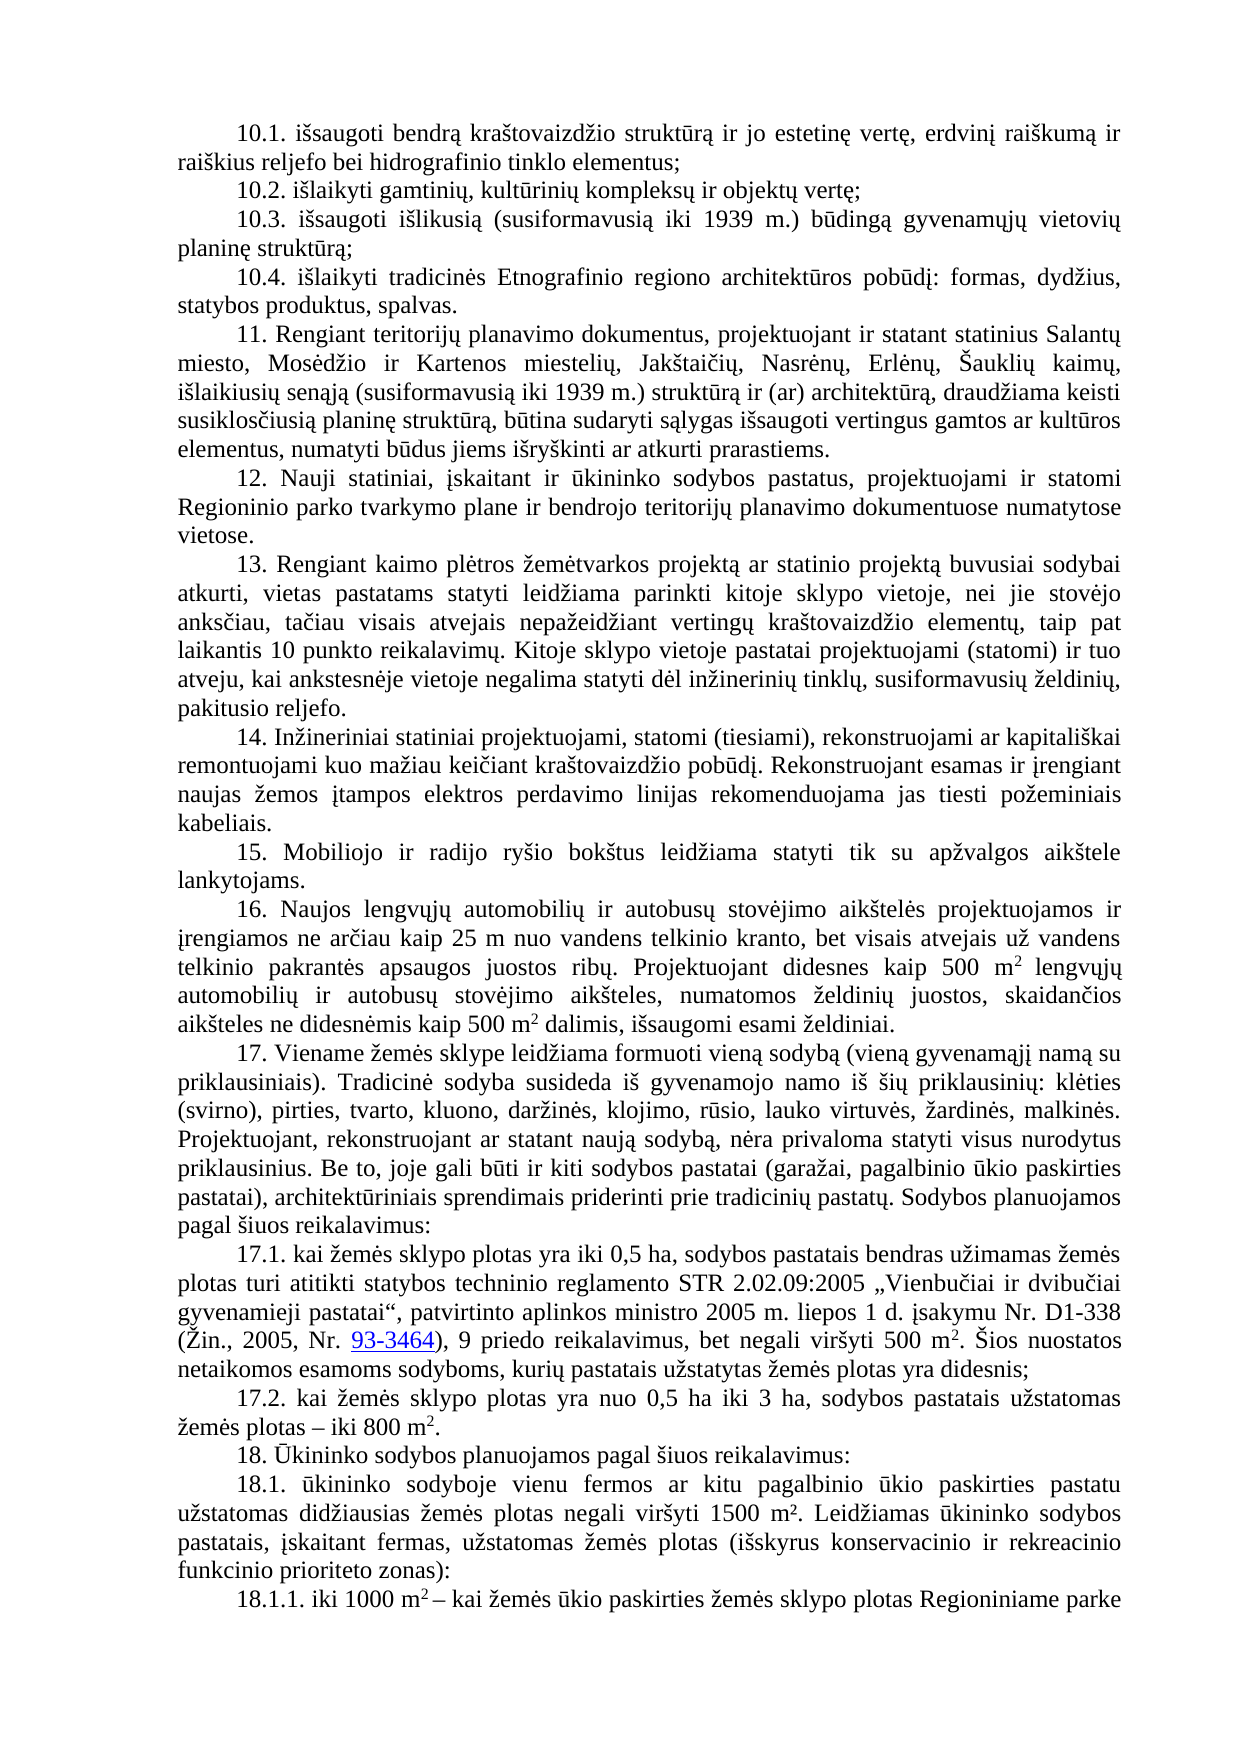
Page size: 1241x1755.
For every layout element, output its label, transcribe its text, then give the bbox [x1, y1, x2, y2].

text 10.3. išsaugoti išlikusią (susiformavusią iki 1939 m.) būdingą gyvenamųjų vietovių planinę struktūrą; [177, 204, 1122, 262]
text 13. Rengiant kaimo plėtros žemėtvarkos projektą ar statinio projektą buvusiai sodybai atkurti, vietas pastatams statyti leidžiama parinkti kitoje sklypo vietoje, nei jie stovėjo anksčiau, tačiau visais atvejais nepažeidžiant vertingų kraštovaizdžio elementų, taip pat laikantis 10 punkto reikalavimų. Kitoje sklypo vietoje pastatai projektuojami (statomi) ir tuo atveju, kai ankstesnėje vietoje negalima statyti dėl inžinerinių tinklų, susiformavusių želdinių, pakitusio reljefo. [177, 549, 1122, 722]
text 15. Mobiliojo ir radijo ryšio bokštus leidžiama statyti tik su apžvalgos aikštele lankytojams. [177, 837, 1122, 894]
text 10.4. išlaikyti tradicinės Etnografinio regiono architektūros pobūdį: formas, dydžius, statybos produktus, spalvas. [177, 262, 1122, 319]
text 17.1. kai žemės sklypo plotas yra iki 0,5 ha, sodybos pastatais bendras užimamas žemės plotas turi atitikti statybos techninio reglamento STR 2.02.09:2005 „Vienbučiai ir dvibučiai gyvenamieji pastatai“, patvirtinto aplinkos ministro 2005 m. liepos 1 d. įsakymu Nr. D1-338 (Žin., 2005, Nr. 93-3464), 9 priedo reikalavimus, bet negali viršyti 500 m2. Šios nuostatos netaikomos esamoms sodyboms, kurių pastatais užstatytas žemės plotas yra didesnis; [177, 1239, 1122, 1383]
text 18.1.1. iki 1000 m2 – kai žemės ūkio paskirties žemės sklypo plotas Regioniniame parke [177, 1584, 1122, 1613]
text 17. Viename žemės sklype leidžiama formuoti vieną sodybą (vieną gyvenamąjį namą su priklausiniais). Tradicinė sodyba susideda iš gyvenamojo namo iš šių priklausinių: klėties (svirno), pirties, tvarto, kluono, daržinės, klojimo, rūsio, lauko virtuvės, žardinės, malkinės. Projektuojant, rekonstruojant ar statant naują sodybą, nėra privaloma statyti visus nurodytus priklausinius. Be to, joje gali būti ir kiti sodybos pastatai (garažai, pagalbinio ūkio paskirties pastatai), architektūriniais sprendimais priderinti prie tradicinių pastatų. Sodybos planuojamos pagal šiuos reikalavimus: [177, 1038, 1122, 1239]
text 18. Ūkininko sodybos planuojamos pagal šiuos reikalavimus: [177, 1441, 1122, 1469]
text 18.1. ūkininko sodyboje vienu fermos ar kitu pagalbinio ūkio paskirties pastatu užstatomas didžiausias žemės plotas negali viršyti 1500 m². Leidžiamas ūkininko sodybos pastatais, įskaitant fermas, užstatomas žemės plotas (išskyrus konservacinio ir rekreacinio funkcinio prioriteto zonas): [177, 1469, 1122, 1584]
text 16. Naujos lengvųjų automobilių ir autobusų stovėjimo aikštelės projektuojamos ir įrengiamos ne arčiau kaip 25 m nuo vandens telkinio kranto, bet visais atvejais už vandens telkinio pakrantės apsaugos juostos ribų. Projektuojant didesnes kaip 500 m2 lengvųjų automobilių ir autobusų stovėjimo aikšteles, numatomos želdinių juostos, skaidančios aikšteles ne didesnėmis kaip 500 m2 dalimis, išsaugomi esami želdiniai. [177, 894, 1122, 1038]
text 14. Inžineriniai statiniai projektuojami, statomi (tiesiami), rekonstruojami ar kapitališkai remontuojami kuo mažiau keičiant kraštovaizdžio pobūdį. Rekonstruojant esamas ir įrengiant naujas žemos įtampos elektros perdavimo linijas rekomenduojama jas tiesti požeminiais kabeliais. [177, 722, 1122, 837]
text 10.1. išsaugoti bendrą kraštovaizdžio struktūrą ir jo estetinę vertę, erdvinį raiškumą ir raiškius reljefo bei hidrografinio tinklo elementus; [177, 118, 1122, 176]
text 12. Nauji statiniai, įskaitant ir ūkininko sodybos pastatus, projektuojami ir statomi Regioninio parko tvarkymo plane ir bendrojo teritorijų planavimo dokumentuose numatytose vietose. [177, 463, 1122, 549]
text 10.2. išlaikyti gamtinių, kultūrinių kompleksų ir objektų vertę; [177, 176, 1122, 204]
text 11. Rengiant teritorijų planavimo dokumentus, projektuojant ir statant statinius Salantų miesto, Mosėdžio ir Kartenos miestelių, Jakštaičių, Nasrėnų, Erlėnų, Šauklių kaimų, išlaikiusių senąją (susiformavusią iki 1939 m.) struktūrą ir (ar) architektūrą, draudžiama keisti susiklosčiusią planinę struktūrą, būtina sudaryti sąlygas išsaugoti vertingus gamtos ar kultūros elementus, numatyti būdus jiems išryškinti ar atkurti prarastiems. [177, 319, 1122, 463]
text 17.2. kai žemės sklypo plotas yra nuo 0,5 ha iki 3 ha, sodybos pastatais užstatomas žemės plotas – iki 800 m2. [177, 1383, 1122, 1441]
